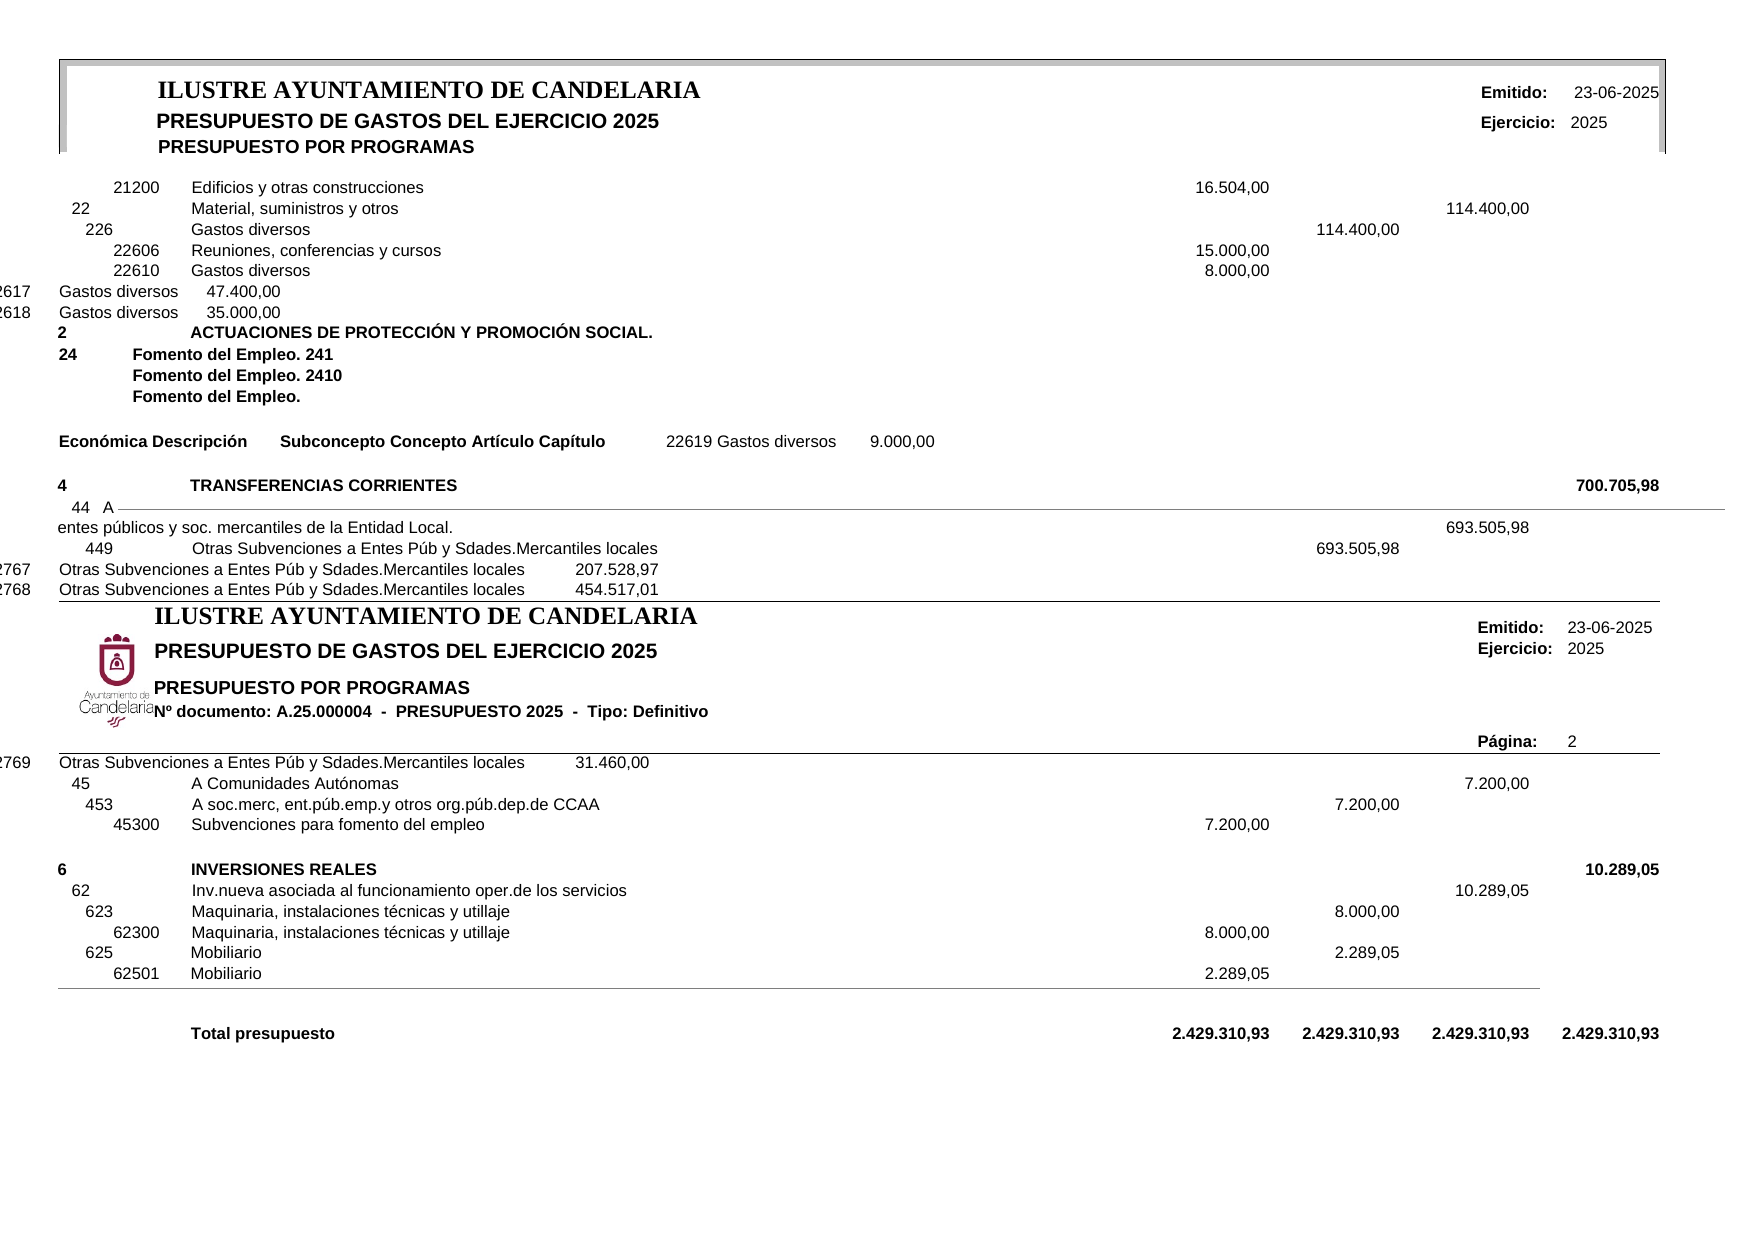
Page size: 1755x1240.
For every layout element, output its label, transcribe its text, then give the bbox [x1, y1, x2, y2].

text Total presupuesto 2.429.310,93 2.429.310,93 2.429.310,93 2.429.310,93 [59, 1017, 1661, 1045]
list Otras Subvenciones a Entes Púb y Sdades.Mercantiles locales 207.528,97 [0, 559, 1557, 579]
text 2 ACTUACIONES DE PROTECCIÓN Y PROMOCIÓN SOCIAL. [57, 323, 1659, 342]
text 226 Gastos diversos 114.400,00 [57, 219, 1659, 239]
text 62300 Maquinaria, instalaciones técnicas y utillaje 8.000,00 [57, 923, 1659, 942]
table_cell PRESUPUESTO POR PROGRAMAS Nº documento: A.25.000004 - PRESUPUESTO 2025 - Tipo: Definitivo [59, 676, 1160, 752]
table_cell 2025 [1559, 639, 1660, 676]
text 449 Otras Subvenciones a Entes Púb y Sdades.Mercantiles locales 693.505,98 [57, 539, 1659, 558]
list Gastos diversos 47.400,00 [0, 282, 1557, 301]
text 24 Fomento del Empleo. 241 Fomento del Empleo. 2410 Fomento del Empleo. [58, 344, 388, 406]
table_header [1160, 602, 1299, 639]
table_header ILUSTRE AYUNTAMIENTO DE CANDELARIA [59, 602, 1160, 639]
table_cell PRESUPUESTO DE GASTOS DEL EJERCICIO 2025 [154, 639, 1160, 676]
text 623 Maquinaria, instalaciones técnicas y utillaje 8.000,00 [57, 902, 1659, 921]
text 45 A Comunidades Autónomas 7.200,00 [57, 774, 1659, 793]
table_header 23-06-2025 [1559, 602, 1660, 639]
text 625 Mobiliario 2.289,05 [57, 943, 1659, 962]
text 453 A soc.merc, ent.púb.emp.y otros org.púb.dep.de CCAA 7.200,00 [57, 794, 1659, 814]
text 44 A entes públicos y soc. mercantiles de la Entidad Local. 693.505,98 [57, 498, 1659, 537]
table_cell [1160, 639, 1299, 676]
text 22606 Reuniones, conferencias y cursos 15.000,00 [57, 240, 1659, 259]
text 45300 Subvenciones para fomento del empleo 7.200,00 [57, 815, 1659, 834]
text 62501 Mobiliario 2.289,05 [57, 964, 1659, 983]
table_cell Página: [1429, 676, 1558, 752]
table_cell 2 [1559, 676, 1660, 752]
table_cell [1299, 676, 1428, 752]
table_header Emitido: [1429, 602, 1558, 639]
list Otras Subvenciones a Entes Púb y Sdades.Mercantiles locales 454.517,01 [0, 580, 1557, 599]
table_cell Ejercicio: [1429, 639, 1558, 676]
text Económica Descripción Subconcepto Concepto Artículo Capítulo 22619 Gastos diversos 9.000,00 [58, 432, 1659, 451]
table_cell [1299, 639, 1428, 676]
text 22 Material, suministros y otros 114.400,00 [57, 199, 1659, 218]
table_header [1299, 602, 1428, 639]
text 4 TRANSFERENCIAS CORRIENTES 700.705,98 [57, 476, 1659, 495]
text 22610 Gastos diversos 8.000,00 [57, 261, 1659, 280]
list Gastos diversos 35.000,00 [0, 302, 1557, 322]
text 6 INVERSIONES REALES 10.289,05 [57, 860, 1659, 879]
text 21200 Edificios y otras construcciones 16.504,00 [57, 178, 1659, 197]
list Otras Subvenciones a Entes Púb y Sdades.Mercantiles locales 31.460,00 [0, 753, 1557, 772]
text 62 Inv.nueva asociada al funcionamiento oper.de los servicios 10.289,05 [57, 881, 1659, 900]
table_cell [1160, 676, 1299, 752]
